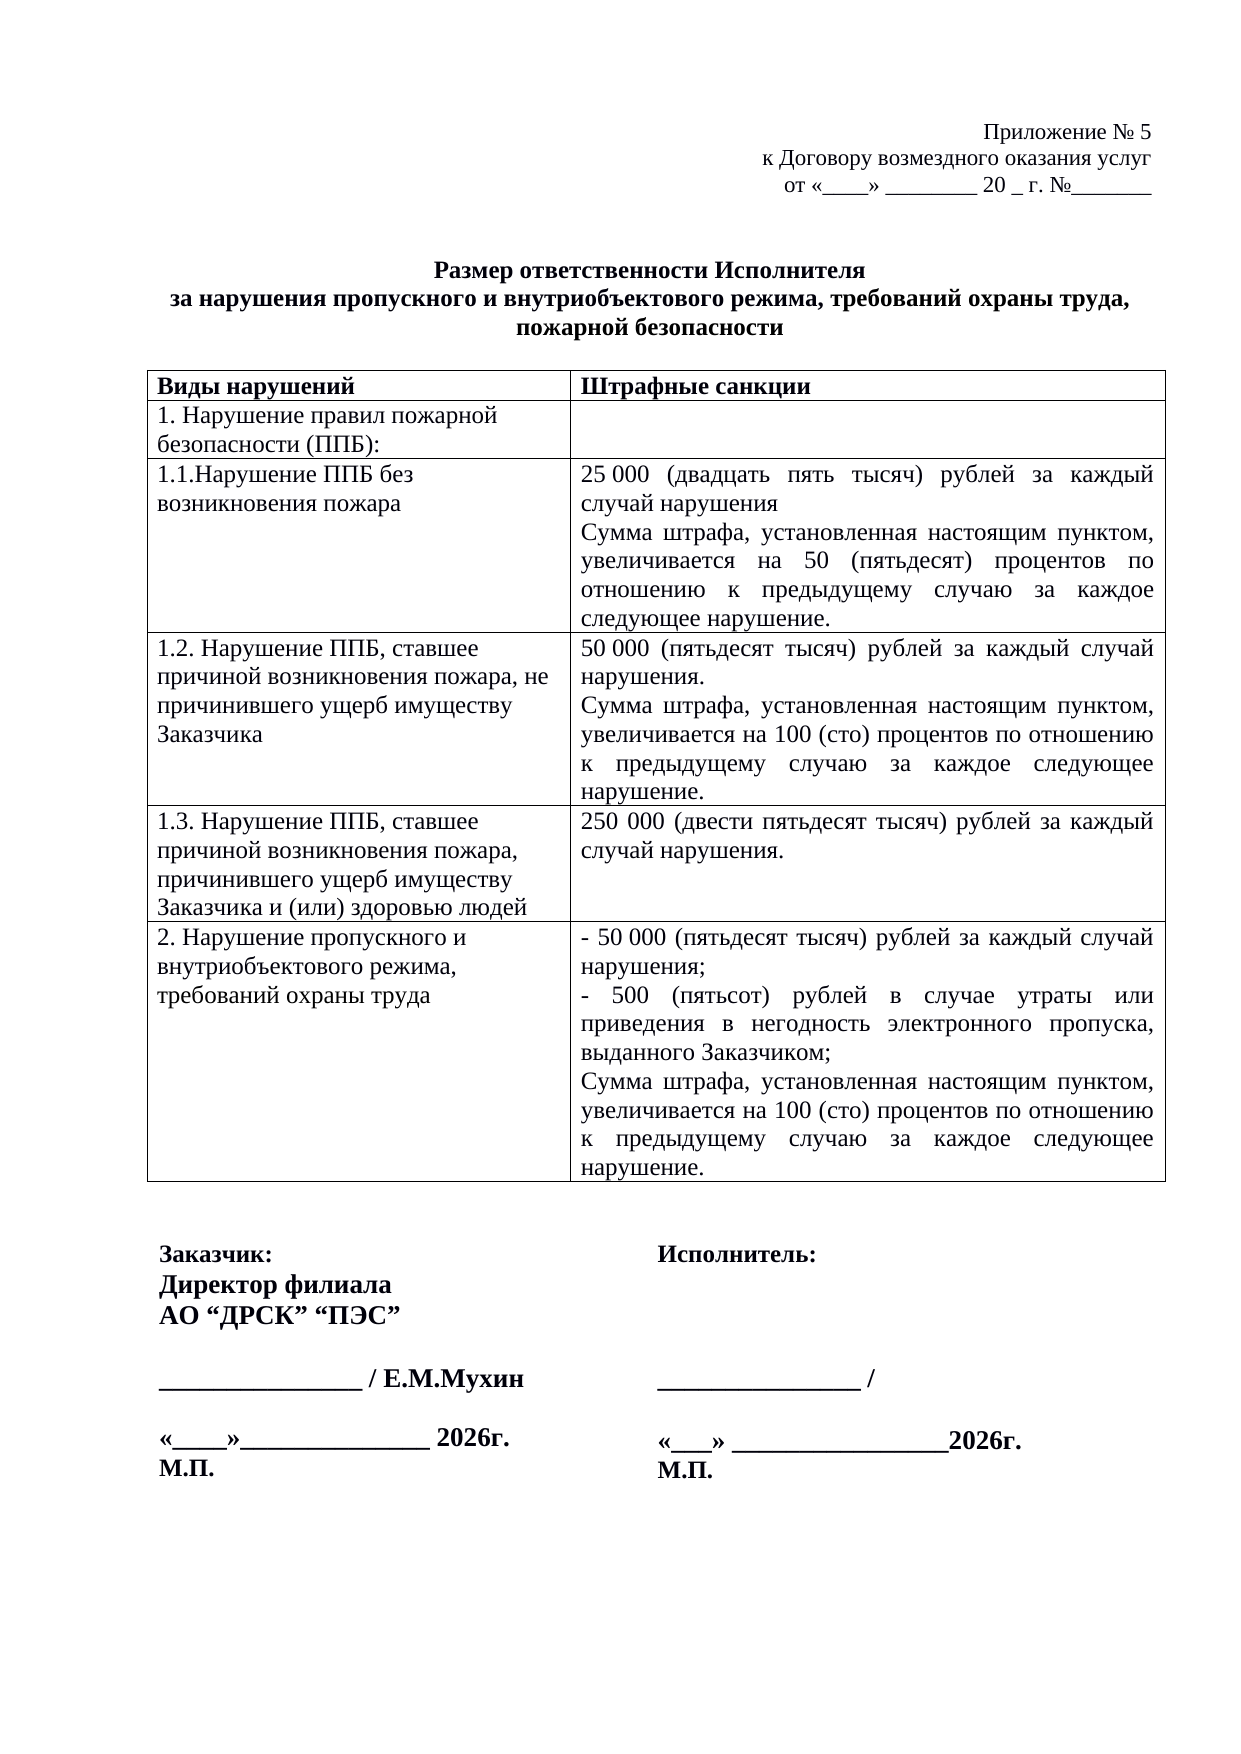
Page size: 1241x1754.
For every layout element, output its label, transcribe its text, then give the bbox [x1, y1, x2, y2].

table_cell [571, 401, 1165, 458]
table_cell 25 000 (двадцать пять тысяч) рублей за каждый случай нарушения Сумма штрафа, установленная настоящим пунктом, увеличивается на 50 (пятьдесят) процентов по отношению к предыдущему случаю за каждое следующее нарушение. [571, 459, 1165, 632]
table_header Штрафные санкции [571, 371, 1165, 399]
text к Договору возмездного оказания услуг [650, 144, 1152, 171]
text Приложение № 5 [148, 118, 1152, 144]
table_cell _______________ / «___» ________________2026г. М.П. [646, 1268, 1145, 1484]
table_cell 250 000 (двести пятьдесят тысяч) рублей за каждый случай нарушения. [571, 806, 1165, 921]
table_cell 1. Нарушение правил пожарной безопасности (ППБ): [148, 401, 570, 458]
table_cell 50 000 (пятьдесят тысяч) рублей за каждый случай нарушения. Сумма штрафа, установленная настоящим пунктом, увеличивается на 100 (сто) процентов по отношению к предыдущему случаю за каждое следующее нарушение. [571, 633, 1165, 805]
table_header Виды нарушений [148, 371, 570, 399]
text Размер ответственности Исполнителя [148, 255, 1152, 283]
text от «____» ________ 20 _ г. №_______ [650, 171, 1152, 197]
table_cell - 50 000 (пятьдесят тысяч) рублей за каждый случай нарушения; - 500 (пятьсот) рублей в случае утраты или приведения в негодность электронного пропуска, выданного Заказчиком; Сумма штрафа, установленная настоящим пунктом, увеличивается на 100 (сто) процентов по отношению к предыдущему случаю за каждое следующее нарушение. [571, 922, 1165, 1181]
table_header Исполнитель: [646, 1240, 1145, 1268]
table_cell 1.3. Нарушение ППБ, ставшее причиной возникновения пожара, причинившего ущерб имуществу Заказчика и (или) здоровью людей [148, 806, 570, 921]
table_header Заказчик: [148, 1240, 646, 1268]
table_cell Директор филиала АО “ДРСК” “ПЭС” _______________ / Е.М.Мухин «____»______________ 2026г. М.П. [148, 1268, 646, 1484]
text за нарушения пропускного и внутриобъектового режима, требований охраны труда, пожарной безопасности [148, 283, 1152, 341]
table_cell 1.2. Нарушение ППБ, ставшее причиной возникновения пожара, не причинившего ущерб имуществу Заказчика [148, 633, 570, 805]
table_cell 2. Нарушение пропускного и внутриобъектового режима, требований охраны труда [148, 922, 570, 1181]
table_cell 1.1.Нарушение ППБ без возникновения пожара [148, 459, 570, 632]
